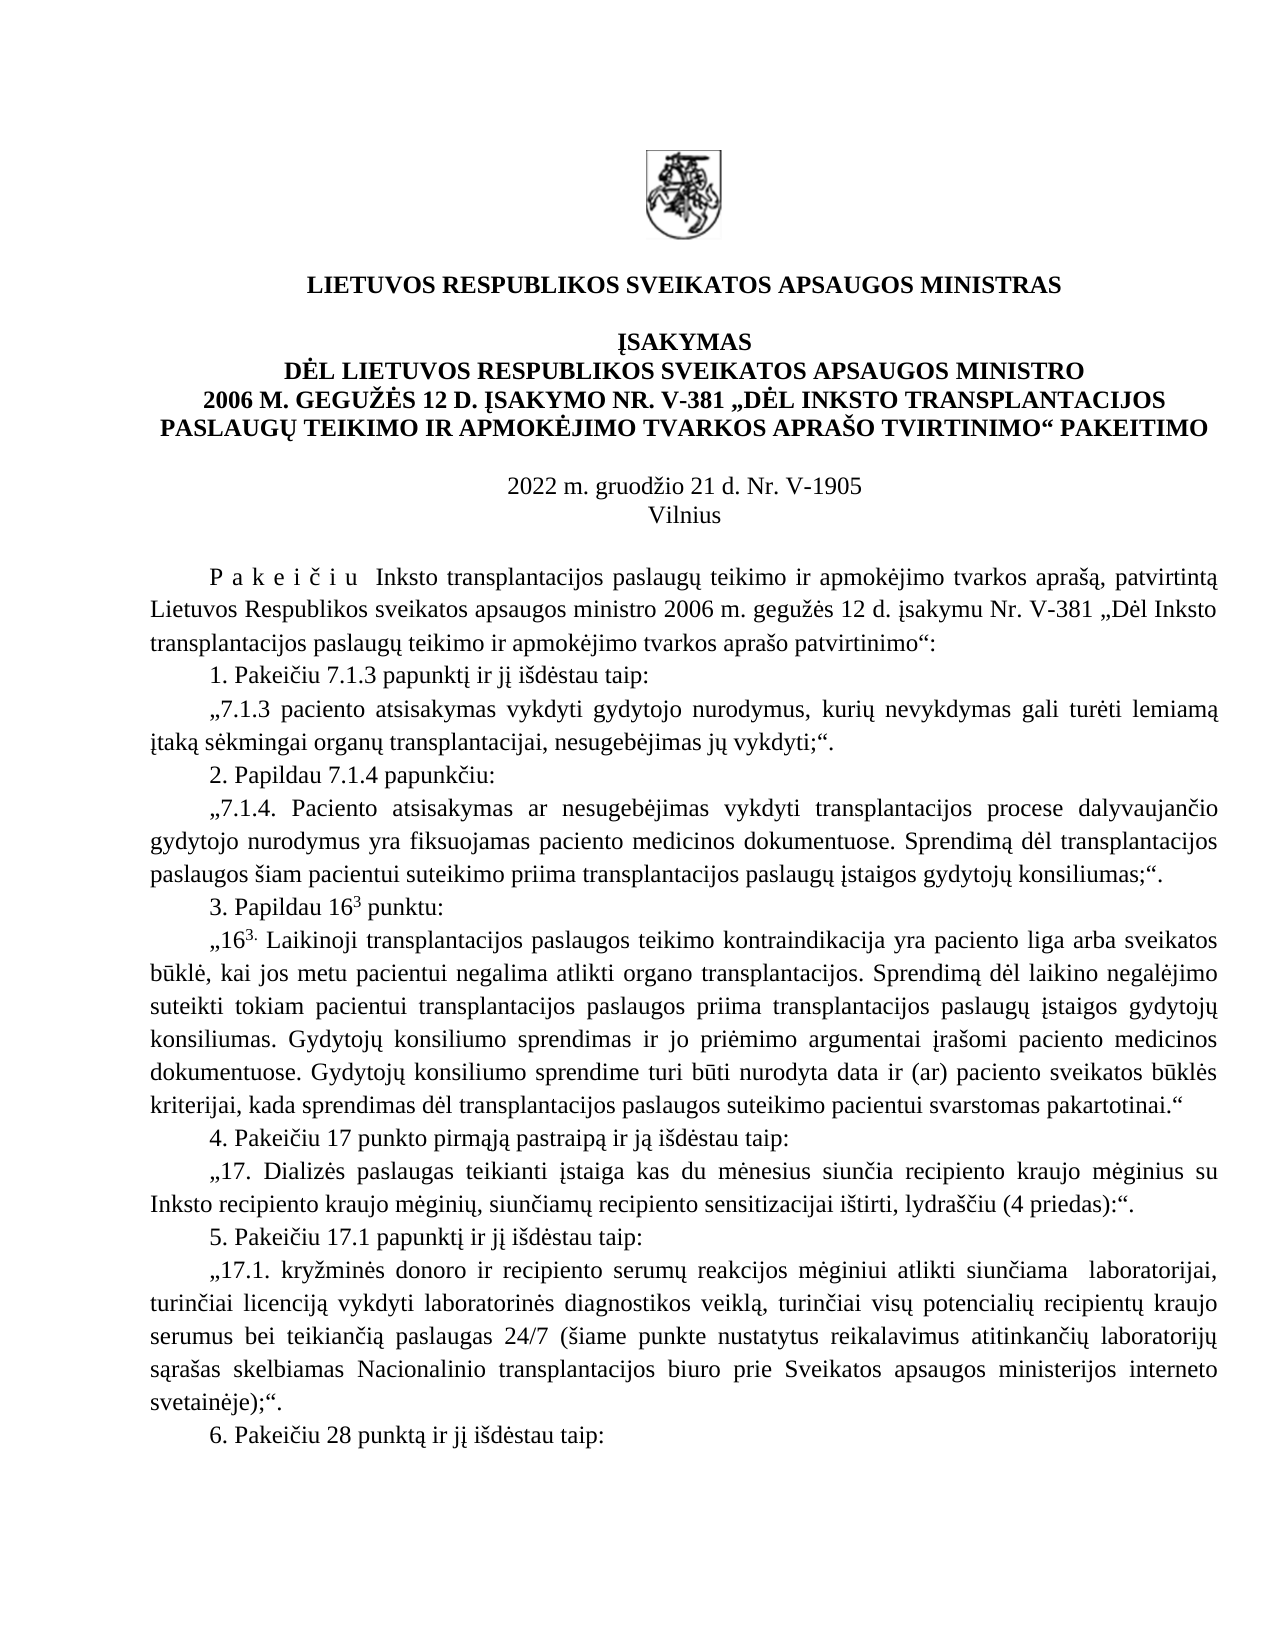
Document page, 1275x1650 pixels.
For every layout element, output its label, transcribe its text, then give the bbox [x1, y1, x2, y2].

text 4. Pakeičiu 17 punkto pirmąją pastraipą ir ją išdėstau taip: [150, 1123, 1219, 1152]
text 3. Papildau 163 punktu: [150, 892, 1219, 921]
text „17.1. kryžminės donoro ir recipiento serumų reakcijos mėginiui atlikti siunčiama laboratorijai, turinčiai licenciją vykdyti laboratorinės diagnostikos veiklą, turinčiai visų potencialių recipientų kraujo serumus bei teikiančią paslaugas 24/7 (šiame punkte nustatytus reikalavimus atitinkančių laboratorijų sąrašas skelbiamas Nacionalinio transplantacijos biuro prie Sveikatos apsaugos ministerijos interneto svetainėje);“. [150, 1255, 1219, 1416]
text 5. Pakeičiu 17.1 papunktį ir jį išdėstau taip: [150, 1222, 1219, 1251]
text DĖL LIETUVOS RESPUBLIKOS SVEIKATOS APSAUGOS MINISTRO [150, 356, 1219, 385]
text P a k e i č i u Inksto transplantacijos paslaugų teikimo ir apmokėjimo tvarkos aprašą, patvirtintą Lietuvos Respublikos sveikatos apsaugos ministro 2006 m. gegužės 12 d. įsakymu Nr. V-381 „Dėl Inksto transplantacijos paslaugų teikimo ir apmokėjimo tvarkos aprašo patvirtinimo“: [150, 562, 1219, 656]
text 1. Pakeičiu 7.1.3 papunktį ir jį išdėstau taip: [150, 661, 1219, 689]
text „7.1.4. Paciento atsisakymas ar nesugebėjimas vykdyti transplantacijos procese dalyvaujančio gydytojo nurodymus yra fiksuojamas paciento medicinos dokumentuose. Sprendimą dėl transplantacijos paslaugos šiam pacientui suteikimo priima transplantacijos paslaugų įstaigos gydytojų konsiliumas;“. [150, 793, 1219, 887]
text 2. Papildau 7.1.4 papunkčiu: [150, 760, 1219, 788]
text ĮSAKYMAS [150, 327, 1219, 356]
text LIETUVOS RESPUBLIKOS SVEIKATOS APSAUGOS MINISTRAS [150, 270, 1219, 298]
text „163. Laikinoji transplantacijos paslaugos teikimo kontraindikacija yra paciento liga arba sveikatos būklė, kai jos metu pacientui negalima atlikti organo transplantacijos. Sprendimą dėl laikino negalėjimo suteikti tokiam pacientui transplantacijos paslaugos priima transplantacijos paslaugų įstaigos gydytojų konsiliumas. Gydytojų konsiliumo sprendimas ir jo priėmimo argumentai įrašomi paciento medicinos dokumentuose. Gydytojų konsiliumo sprendime turi būti nurodyta data ir (ar) paciento sveikatos būklės kriterijai, kada sprendimas dėl transplantacijos paslaugos suteikimo pacientui svarstomas pakartotinai.“ [150, 925, 1219, 1119]
text „17. Dializės paslaugas teikianti įstaiga kas du mėnesius siunčia recipiento kraujo mėginius su Inksto recipiento kraujo mėginių, siunčiamų recipiento sensitizacijai ištirti, lydraščiu (4 priedas):“. [150, 1156, 1219, 1218]
text 2006 M. GEGUŽĖS 12 D. ĮSAKYMO NR. V-381 „DĖL INKSTO TRANSPLANTACIJOS PASLAUGŲ TEIKIMO IR APMOKĖJIMO TVARKOS APRAŠO TVIRTINIMO“ PAKEITIMO [150, 385, 1219, 442]
text Vilnius [150, 500, 1219, 528]
text 2022 m. gruodžio 21 d. Nr. V-1905 [150, 471, 1219, 500]
text 6. Pakeičiu 28 punktą ir jį išdėstau taip: [150, 1420, 1219, 1449]
text „7.1.3 paciento atsisakymas vykdyti gydytojo nurodymus, kurių nevykdymas gali turėti lemiamą įtaką sėkmingai organų transplantacijai, nesugebėjimas jų vykdyti;“. [150, 694, 1219, 755]
